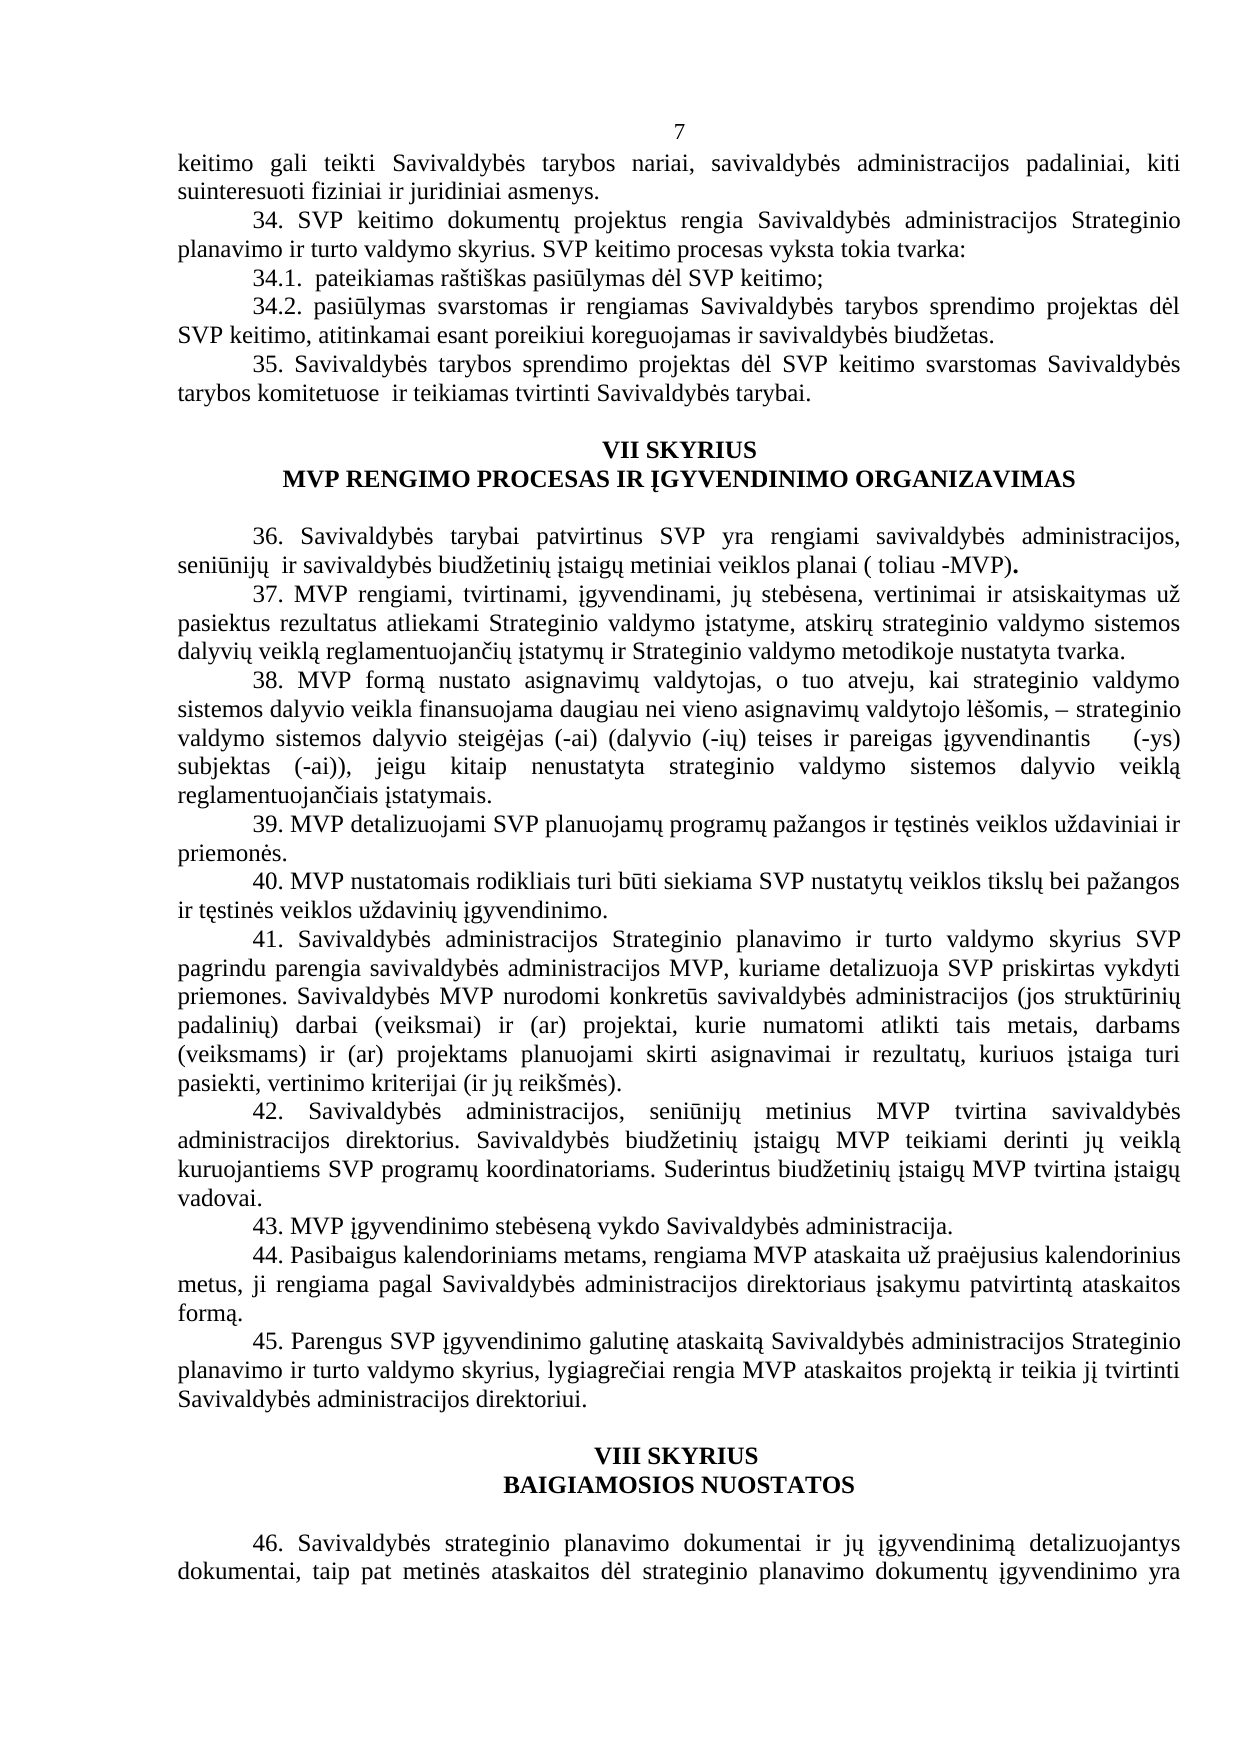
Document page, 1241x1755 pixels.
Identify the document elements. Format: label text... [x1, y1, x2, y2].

text 40. MVP nustatomais rodikliais turi būti siekiama SVP nustatytų veiklos tikslų bei pažangos ir tęstinės veiklos uždavinių įgyvendinimo. [177, 866, 1181, 924]
text 39. MVP detalizuojami SVP planuojamų programų pažangos ir tęstinės veiklos uždaviniai ir priemonės. [177, 809, 1181, 866]
text 37. MVP rengiami, tvirtinami, įgyvendinami, jų stebėsena, vertinimai ir atsiskaitymas už pasiektus rezultatus atliekami Strateginio valdymo įstatyme, atskirų strateginio valdymo sistemos dalyvių veiklą reglamentuojančių įstatymų ir Strateginio valdymo metodikoje nustatyta tvarka. [177, 579, 1181, 665]
text 46. Savivaldybės strateginio planavimo dokumentai ir jų įgyvendinimą detalizuojantys dokumentai, taip pat metinės ataskaitos dėl strateginio planavimo dokumentų įgyvendinimo yra [177, 1528, 1181, 1585]
text 45. Parengus SVP įgyvendinimo galutinę ataskaitą Savivaldybės administracijos Strateginio planavimo ir turto valdymo skyrius, lygiagrečiai rengia MVP ataskaitos projektą ir teikia jį tvirtinti Savivaldybės administracijos direktoriui. [177, 1326, 1181, 1413]
text VII SKYRIUS [177, 435, 1181, 464]
text keitimo gali teikti Savivaldybės tarybos nariai, savivaldybės administracijos padaliniai, kiti suinteresuoti fiziniai ir juridiniai asmenys. [177, 148, 1181, 205]
text 36. Savivaldybės tarybai patvirtinus SVP yra rengiami savivaldybės administracijos, seniūnijų ir savivaldybės biudžetinių įstaigų metiniai veiklos planai ( toliau -MVP). [177, 521, 1181, 579]
text 34. SVP keitimo dokumentų projektus rengia Savivaldybės administracijos Strateginio planavimo ir turto valdymo skyrius. SVP keitimo procesas vyksta tokia tvarka: [177, 205, 1181, 263]
text MVP RENGIMO PROCESAS IR ĮGYVENDINIMO ORGANIZAVIMAS [177, 464, 1181, 493]
text 42. Savivaldybės administracijos, seniūnijų metinius MVP tvirtina savivaldybės administracijos direktorius. Savivaldybės biudžetinių įstaigų MVP teikiami derinti jų veiklą kuruojantiems SVP programų koordinatoriams. Suderintus biudžetinių įstaigų MVP tvirtina įstaigų vadovai. [177, 1096, 1181, 1211]
text 44. Pasibaigus kalendoriniams metams, rengiama MVP ataskaita už praėjusius kalendorinius metus, ji rengiama pagal Savivaldybės administracijos direktoriaus įsakymu patvirtintą ataskaitos formą. [177, 1240, 1181, 1326]
text 43. MVP įgyvendinimo stebėseną vykdo Savivaldybės administracija. [177, 1211, 1181, 1240]
text 34.2. pasiūlymas svarstomas ir rengiamas Savivaldybės tarybos sprendimo projektas dėl SVP keitimo, atitinkamai esant poreikiui koreguojamas ir savivaldybės biudžetas. [177, 291, 1181, 349]
text 34.1. pateikiamas raštiškas pasiūlymas dėl SVP keitimo; [177, 263, 1181, 291]
text 41. Savivaldybės administracijos Strateginio planavimo ir turto valdymo skyrius SVP pagrindu parengia savivaldybės administracijos MVP, kuriame detalizuoja SVP priskirtas vykdyti priemones. Savivaldybės MVP nurodomi konkretūs savivaldybės administracijos (jos struktūrinių padalinių) darbai (veiksmai) ir (ar) projektai, kurie numatomi atlikti tais metais, darbams (veiksmams) ir (ar) projektams planuojami skirti asignavimai ir rezultatų, kuriuos įstaiga turi pasiekti, vertinimo kriterijai (ir jų reikšmės). [177, 924, 1181, 1096]
text VIII SKYRIUS [177, 1441, 1181, 1470]
text 38. MVP formą nustato asignavimų valdytojas, o tuo atveju, kai strateginio valdymo sistemos dalyvio veikla finansuojama daugiau nei vieno asignavimų valdytojo lėšomis, – strateginio valdymo sistemos dalyvio steigėjas (-ai) (dalyvio (-ių) teises ir pareigas įgyvendinantis (-ys) subjektas (-ai)), jeigu kitaip nenustatyta strateginio valdymo sistemos dalyvio veiklą reglamentuojančiais įstatymais. [177, 665, 1181, 809]
text 35. Savivaldybės tarybos sprendimo projektas dėl SVP keitimo svarstomas Savivaldybės tarybos komitetuose ir teikiamas tvirtinti Savivaldybės tarybai. [177, 349, 1181, 406]
text BAIGIAMOSIOS NUOSTATOS [177, 1470, 1181, 1499]
